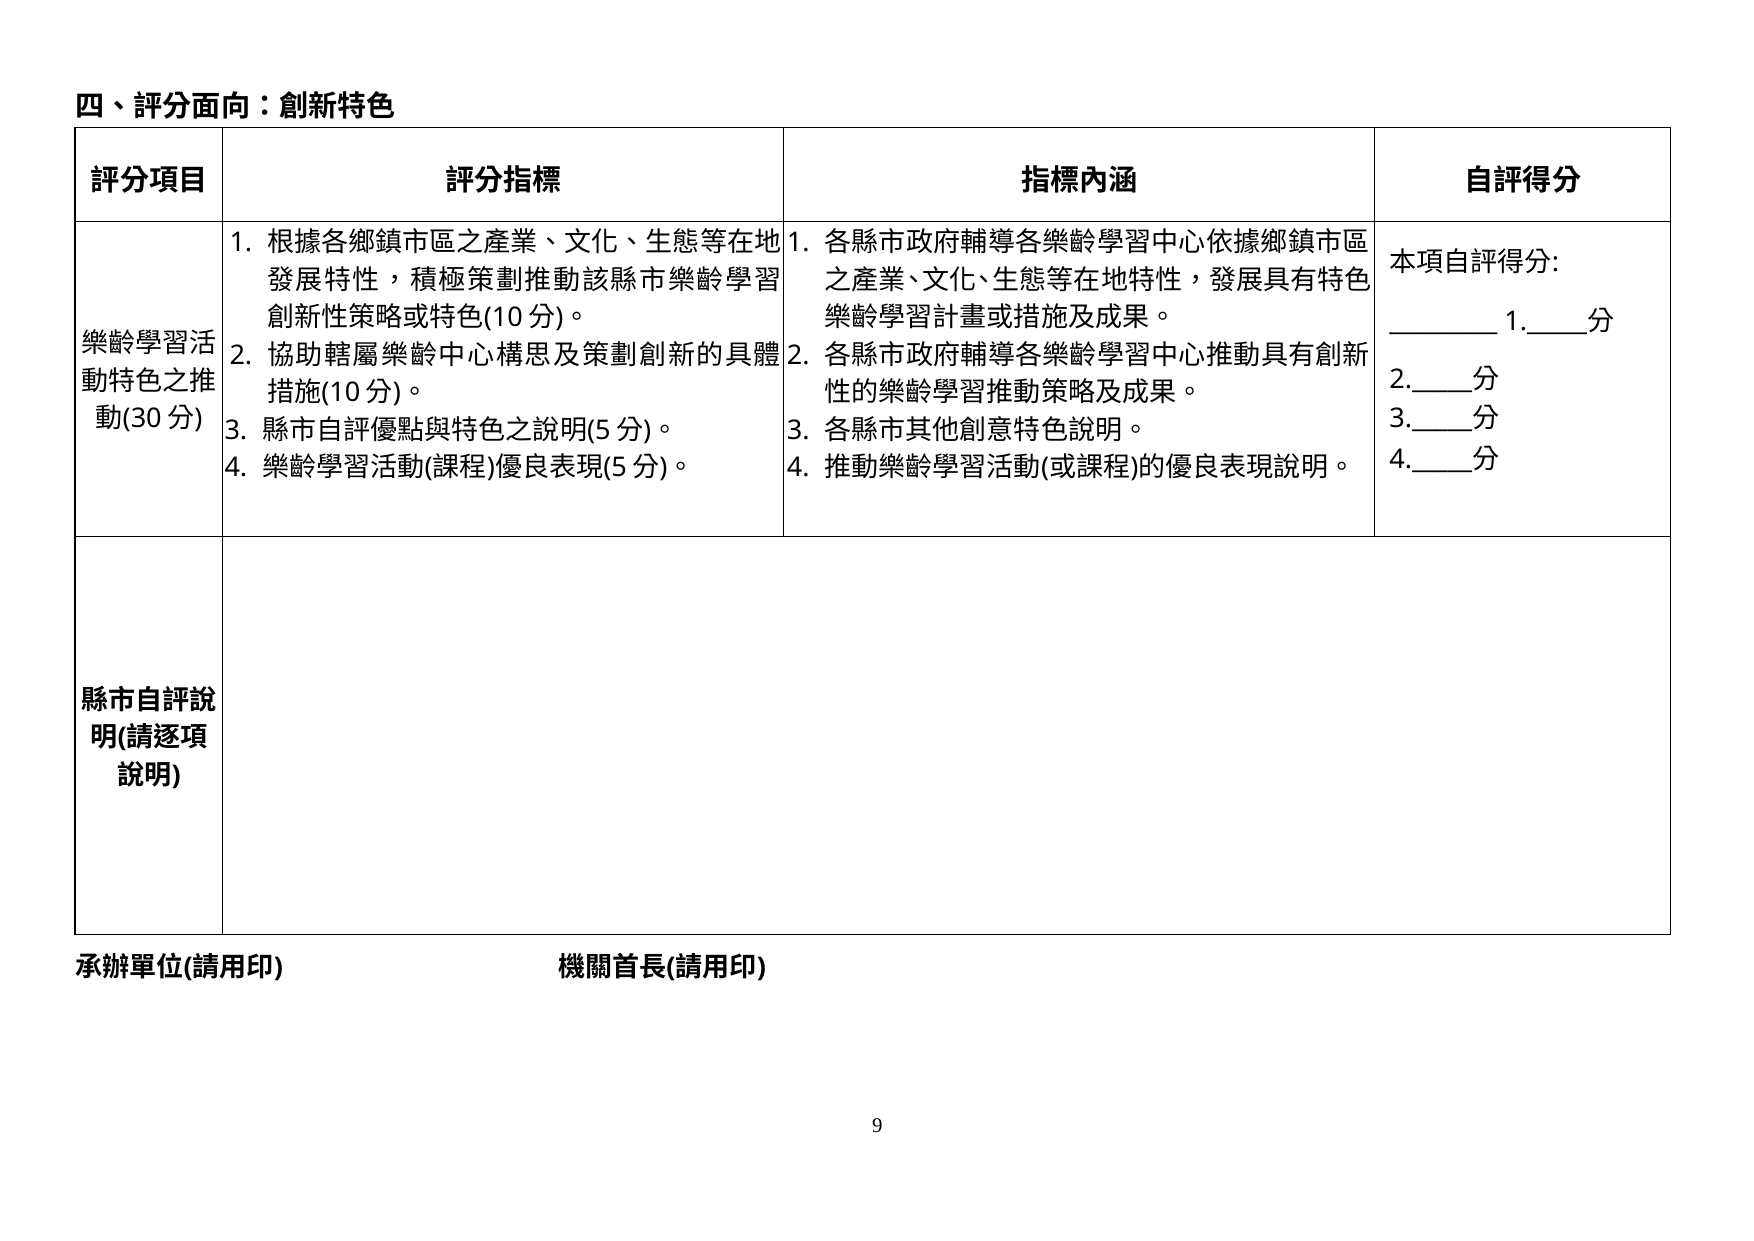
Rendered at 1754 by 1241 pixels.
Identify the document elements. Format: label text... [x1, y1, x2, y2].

table_header 評分指標 [223, 128, 783, 221]
table_cell 各縣市政府輔導各樂齡學習中心依據鄉鎮市區之產業、文化、生態等在地特性，發展具有特色樂齡學習計畫或措施及成果。 各縣市政府輔導各樂齡學習中心推動具有創新性的樂齡學習推動策略及成果。 各縣市其他創意特色說明。 推動樂齡學習活動(或課程)的優良表現說明。 [784, 222, 1374, 536]
table_cell 根據各鄉鎮市區之產業、文化、生態等在地發展特性，積極策劃推動該縣市樂齡學習創新性策略或特色(10分)。 協助轄屬樂齡中心構思及策劃創新的具體措施(10分)。 縣市自評優點與特色之說明(5分)。 樂齡學習活動(課程)優良表現(5分)。 [223, 222, 783, 536]
table_cell 縣市自評說明(請逐項說明) [76, 537, 222, 934]
table_header 指標內涵 [784, 128, 1374, 221]
text 四、評分面向：創新特色 [75, 75, 1679, 127]
text 承辦單位(請用印) 機關首長(請用印) [75, 935, 1679, 987]
table_header 評分項目 [76, 128, 222, 221]
table_cell 本項自評得分: _________ 1._____分 2._____分 3._____分 4._____分 [1375, 222, 1670, 536]
table_cell [223, 537, 1670, 934]
table_header 自評得分 [1375, 128, 1670, 221]
table_cell 樂齡學習活動特色之推動(30分) [76, 222, 222, 536]
